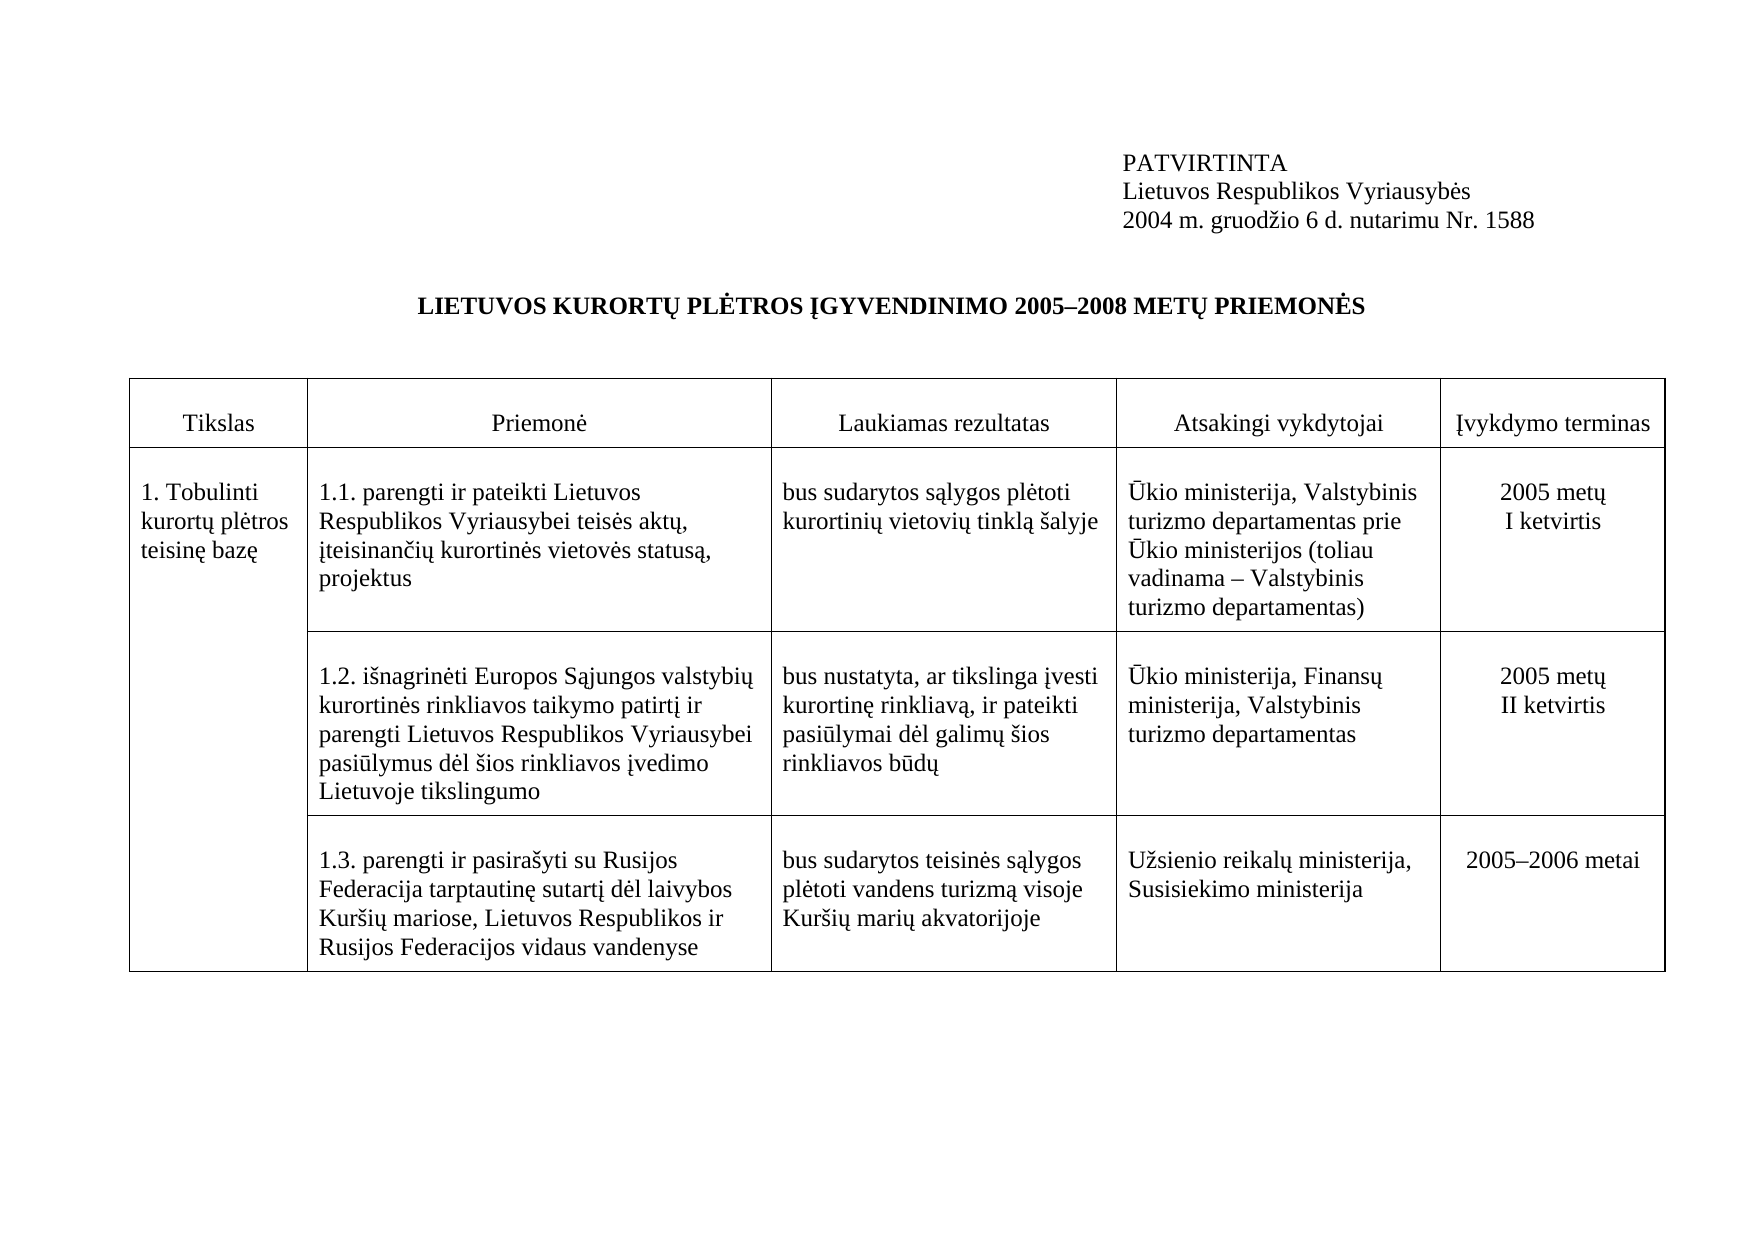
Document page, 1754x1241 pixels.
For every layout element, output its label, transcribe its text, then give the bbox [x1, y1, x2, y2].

table_cell 2005–2006 metai [1441, 816, 1664, 971]
table_cell 2005 metų I ketvirtis [1441, 448, 1664, 631]
table_header Priemonė [308, 379, 771, 447]
text Patvirtinta [1122, 148, 1665, 176]
table_cell 1.2. išnagrinėti Europos Sąjungos valstybių kurortinės rinkliavos taikymo patirtį ir parengti Lietuvos Respublikos Vyriausybei pasiūlymus dėl šios rinkliavos įvedimo Lietuvoje tikslingumo [308, 632, 771, 815]
table_header Atsakingi vykdytojai [1117, 379, 1440, 447]
table_cell bus nustatyta, ar tikslinga įvesti kurortinę rinkliavą, ir pateikti pasiūlymai dėl galimų šios rinkliavos būdų [772, 632, 1116, 815]
table_header Įvykdymo terminas [1441, 379, 1664, 447]
table_cell 1.3. parengti ir pasirašyti su Rusijos Federacija tarptautinę sutartį dėl laivybos Kuršių mariose, Lietuvos Respublikos ir Rusijos Federacijos vidaus vandenyse [308, 816, 771, 971]
table_header Laukiamas rezultatas [772, 379, 1116, 447]
table_cell Ūkio ministerija, Finansų ministerija, Valstybinis turizmo departamentas [1117, 632, 1440, 815]
table_cell 1. Tobulinti kurortų plėtros teisinę bazę [130, 448, 307, 971]
text LIETUVOS KURORTŲ PLĖTROS ĮGYVENDINIMO 2005–2008 METŲ PRIEMONĖS [118, 291, 1665, 320]
table_cell bus sudarytos sąlygos plėtoti kurortinių vietovių tinklą šalyje [772, 448, 1116, 631]
table_header Tikslas [130, 379, 307, 447]
table_cell bus sudarytos teisinės sąlygos plėtoti vandens turizmą visoje Kuršių marių akvatorijoje [772, 816, 1116, 971]
table_cell 2005 metų II ketvirtis [1441, 632, 1664, 815]
table_cell Ūkio ministerija, Valstybinis turizmo departamentas prie Ūkio ministerijos (toliau vadinama – Valstybinis turizmo departamentas) [1117, 448, 1440, 631]
table_cell Užsienio reikalų ministerija, Susisiekimo ministerija [1117, 816, 1440, 971]
text Lietuvos Respublikos Vyriausybės 2004 m. gruodžio 6 d. nutarimu Nr. 1588 [1122, 176, 1665, 234]
table_cell 1.1. parengti ir pateikti Lietuvos Respublikos Vyriausybei teisės aktų, įteisinančių kurortinės vietovės statusą, projektus [308, 448, 771, 631]
